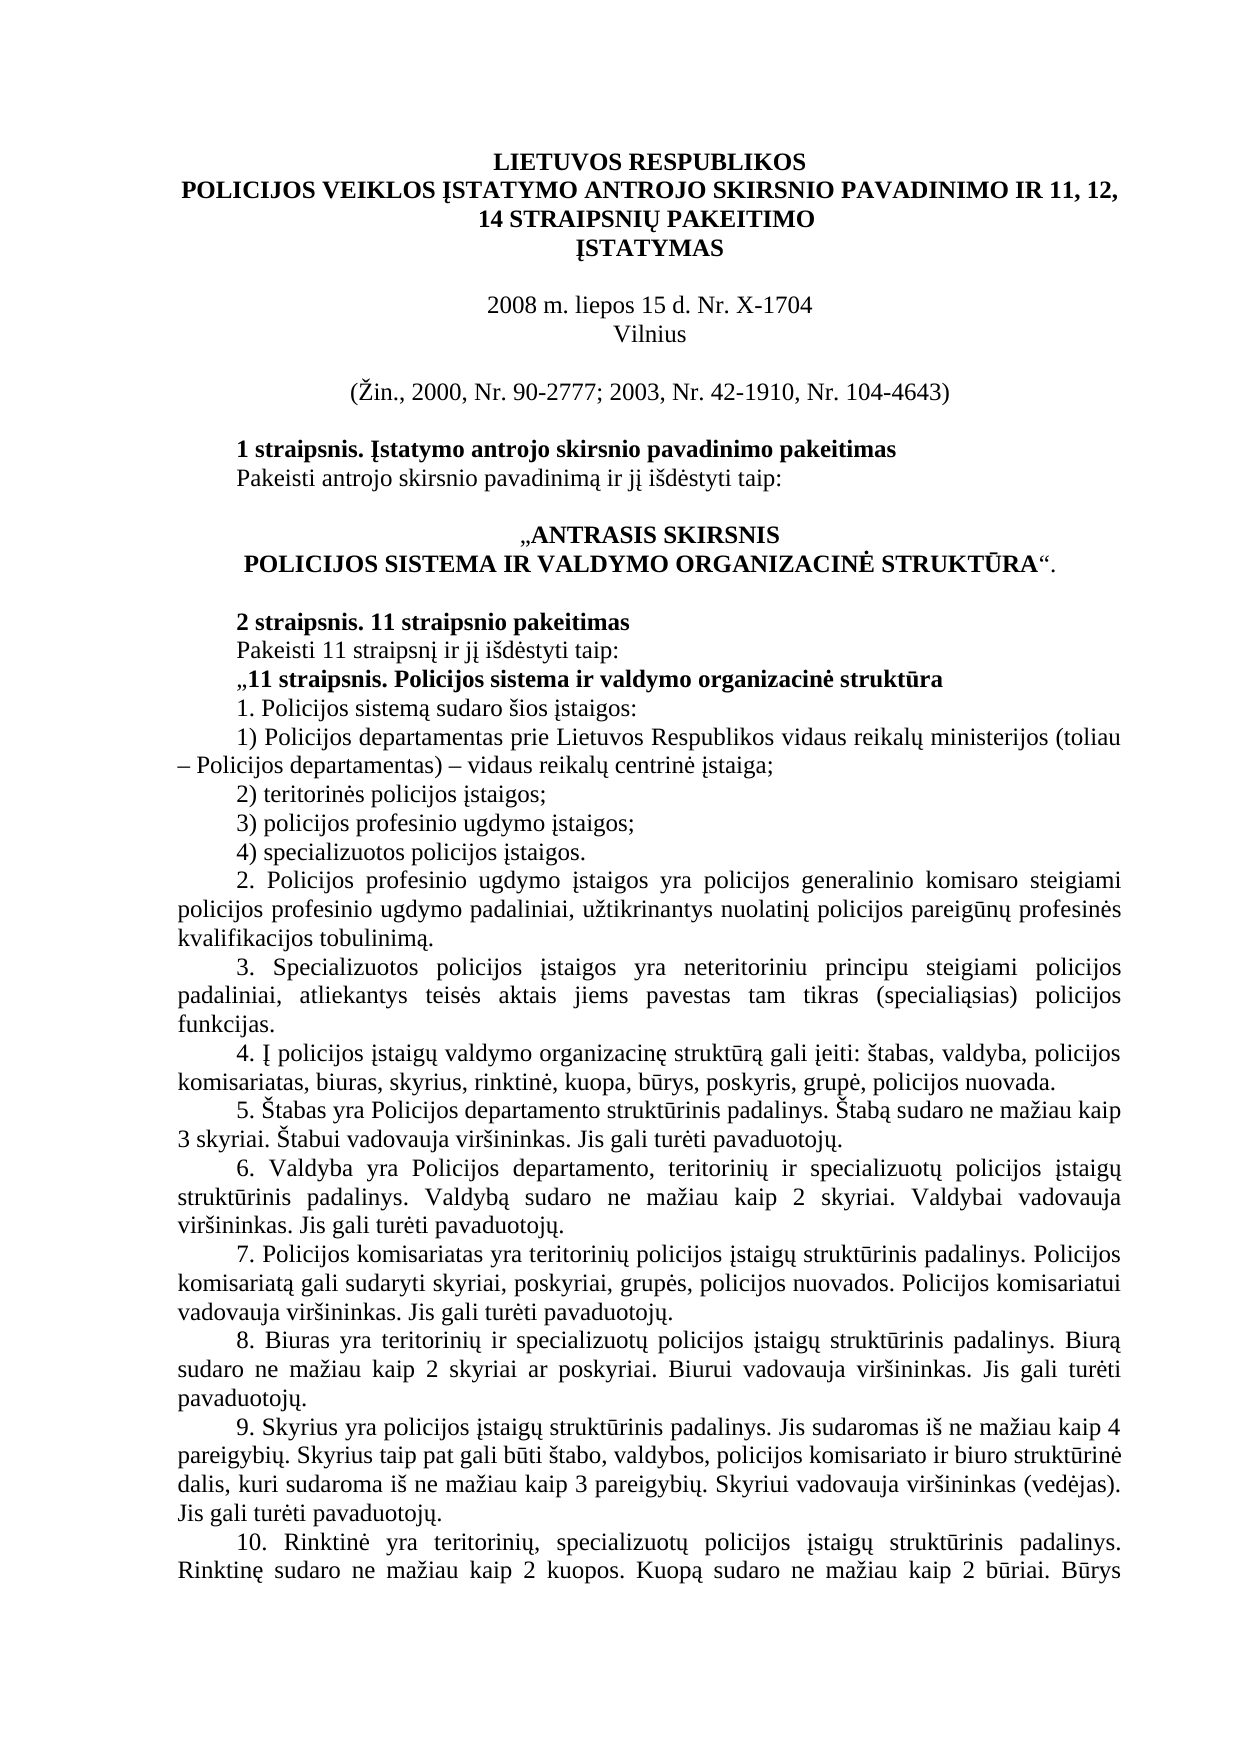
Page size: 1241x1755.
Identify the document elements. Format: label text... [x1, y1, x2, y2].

text 10. Rinktinė yra teritorinių, specializuotų policijos įstaigų struktūrinis padalinys. Rinktinę sudaro ne mažiau kaip 2 kuopos. Kuopą sudaro ne mažiau kaip 2 būriai. Būrys [177, 1527, 1122, 1584]
text 1. Policijos sistemą sudaro šios įstaigos: [177, 693, 1122, 722]
text 7. Policijos komisariatas yra teritorinių policijos įstaigų struktūrinis padalinys. Policijos komisariatą gali sudaryti skyriai, poskyriai, grupės, policijos nuovados. Policijos komisariatui vadovauja viršininkas. Jis gali turėti pavaduotojų. [177, 1239, 1122, 1326]
text „ANTRASIS SKIRSNIS [177, 521, 1122, 549]
text Vilnius [177, 319, 1122, 348]
text 9. Skyrius yra policijos įstaigų struktūrinis padalinys. Jis sudaromas iš ne mažiau kaip 4 pareigybių. Skyrius taip pat gali būti štabo, valdybos, policijos komisariato ir biuro struktūrinė dalis, kuri sudaroma iš ne mažiau kaip 3 pareigybių. Skyriui vadovauja viršininkas (vedėjas). Jis gali turėti pavaduotojų. [177, 1412, 1122, 1527]
text (Žin., 2000, Nr. 90-2777; 2003, Nr. 42-1910, Nr. 104-4643) [177, 377, 1122, 406]
text LIETUVOS RESPUBLIKOS POLICIJOS VEIKLOS ĮSTATYMO ANTROJO SKIRSNIO PAVADINIMO IR 11, 12, 14 STRAIPSNIŲ PAKEITIMO ĮSTATYMAS [177, 147, 1122, 262]
text 2) teritorinės policijos įstaigos; [177, 779, 1122, 808]
text Pakeisti 11 straipsnį ir jį išdėstyti taip: [177, 636, 1122, 664]
text 5. Štabas yra Policijos departamento struktūrinis padalinys. Štabą sudaro ne mažiau kaip 3 skyriai. Štabui vadovauja viršininkas. Jis gali turėti pavaduotojų. [177, 1096, 1122, 1153]
text „11 straipsnis. Policijos sistema ir valdymo organizacinė struktūra [177, 664, 1122, 693]
text Pakeisti antrojo skirsnio pavadinimą ir jį išdėstyti taip: [177, 463, 1122, 492]
text 4. Į policijos įstaigų valdymo organizacinę struktūrą gali įeiti: štabas, valdyba, policijos komisariatas, biuras, skyrius, rinktinė, kuopa, būrys, poskyris, grupė, policijos nuovada. [177, 1038, 1122, 1096]
text 1 straipsnis. Įstatymo antrojo skirsnio pavadinimo pakeitimas [177, 434, 1122, 463]
text 3. Specializuotos policijos įstaigos yra neteritoriniu principu steigiami policijos padaliniai, atliekantys teisės aktais jiems pavestas tam tikras (specialiąsias) policijos funkcijas. [177, 952, 1122, 1038]
text 4) specializuotos policijos įstaigos. [177, 837, 1122, 866]
text 3) policijos profesinio ugdymo įstaigos; [177, 808, 1122, 837]
text 8. Biuras yra teritorinių ir specializuotų policijos įstaigų struktūrinis padalinys. Biurą sudaro ne mažiau kaip 2 skyriai ar poskyriai. Biurui vadovauja viršininkas. Jis gali turėti pavaduotojų. [177, 1326, 1122, 1412]
text 2. Policijos profesinio ugdymo įstaigos yra policijos generalinio komisaro steigiami policijos profesinio ugdymo padaliniai, užtikrinantys nuolatinį policijos pareigūnų profesinės kvalifikacijos tobulinimą. [177, 866, 1122, 952]
text 6. Valdyba yra Policijos departamento, teritorinių ir specializuotų policijos įstaigų struktūrinis padalinys. Valdybą sudaro ne mažiau kaip 2 skyriai. Valdybai vadovauja viršininkas. Jis gali turėti pavaduotojų. [177, 1153, 1122, 1239]
text POLICIJOS SISTEMA IR VALDYMO ORGANIZACINĖ STRUKTŪRA“. [177, 549, 1122, 578]
text 2 straipsnis. 11 straipsnio pakeitimas [177, 607, 1122, 636]
text 2008 m. liepos 15 d. Nr. X-1704 [177, 291, 1122, 319]
text 1) Policijos departamentas prie Lietuvos Respublikos vidaus reikalų ministerijos (toliau – Policijos departamentas) – vidaus reikalų centrinė įstaiga; [177, 722, 1122, 779]
